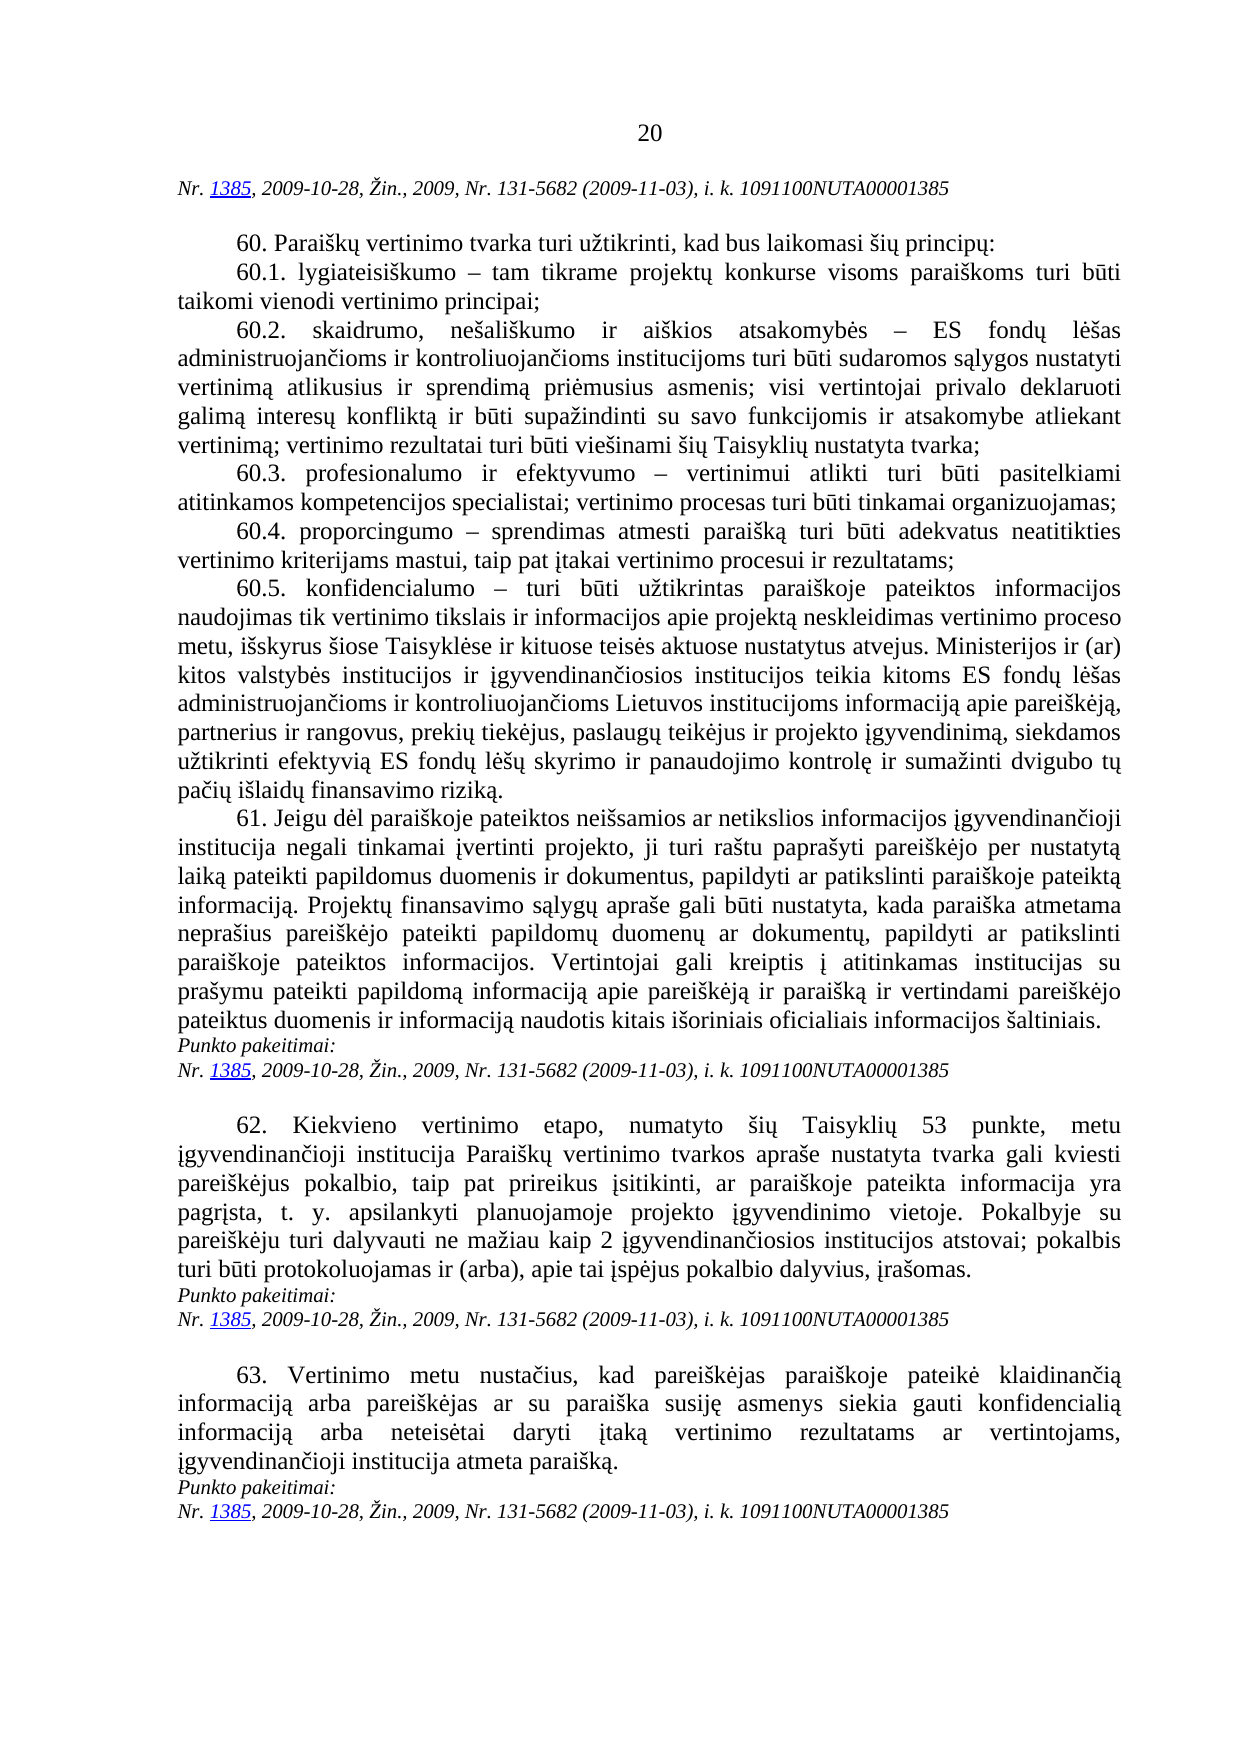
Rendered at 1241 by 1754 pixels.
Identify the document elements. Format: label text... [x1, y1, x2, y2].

text 60.3. profesionalumo ir efektyvumo – vertinimui atlikti turi būti pasitelkiami atitinkamos kompetencijos specialistai; vertinimo procesas turi būti tinkamai organizuojamas; [177, 458, 1122, 516]
text 62. Kiekvieno vertinimo etapo, numatyto šių Taisyklių 53 punkte, metu įgyvendinančioji institucija Paraiškų vertinimo tvarkos apraše nustatyta tvarka gali kviesti pareiškėjus pokalbio, taip pat prireikus įsitikinti, ar paraiškoje pateikta informacija yra pagrįsta, t. y. apsilankyti planuojamoje projekto įgyvendinimo vietoje. Pokalbyje su pareiškėju turi dalyvauti ne mažiau kaip 2 įgyvendinančiosios institucijos atstovai; pokalbis turi būti protokoluojamas ir (arba), apie tai įspėjus pokalbio dalyvius, įrašomas. [177, 1110, 1122, 1283]
text Punkto pakeitimai: [177, 1033, 1122, 1057]
text 60. Paraiškų vertinimo tvarka turi užtikrinti, kad bus laikomasi šių principų: [177, 228, 1122, 257]
text Nr. 1385, 2009-10-28, Žin., 2009, Nr. 131-5682 (2009-11-03), i. k. 1091100NUTA00001385 [177, 176, 1122, 200]
text 60.4. proporcingumo – sprendimas atmesti paraišką turi būti adekvatus neatitikties vertinimo kriterijams mastui, taip pat įtakai vertinimo procesui ir rezultatams; [177, 516, 1122, 573]
text Nr. 1385, 2009-10-28, Žin., 2009, Nr. 131-5682 (2009-11-03), i. k. 1091100NUTA00001385 [177, 1057, 1122, 1082]
text 60.2. skaidrumo, nešališkumo ir aiškios atsakomybės – ES fondų lėšas administruojančioms ir kontroliuojančioms institucijoms turi būti sudaromos sąlygos nustatyti vertinimą atlikusius ir sprendimą priėmusius asmenis; visi vertintojai privalo deklaruoti galimą interesų konfliktą ir būti supažindinti su savo funkcijomis ir atsakomybe atliekant vertinimą; vertinimo rezultatai turi būti viešinami šių Taisyklių nustatyta tvarka; [177, 315, 1122, 458]
text Nr. 1385, 2009-10-28, Žin., 2009, Nr. 131-5682 (2009-11-03), i. k. 1091100NUTA00001385 [177, 1499, 1122, 1523]
text 61. Jeigu dėl paraiškoje pateiktos neišsamios ar netikslios informacijos įgyvendinančioji institucija negali tinkamai įvertinti projekto, ji turi raštu paprašyti pareiškėjo per nustatytą laiką pateikti papildomus duomenis ir dokumentus, papildyti ar patikslinti paraiškoje pateiktą informaciją. Projektų finansavimo sąlygų apraše gali būti nustatyta, kada paraiška atmetama neprašius pareiškėjo pateikti papildomų duomenų ar dokumentų, papildyti ar patikslinti paraiškoje pateiktos informacijos. Vertintojai gali kreiptis į atitinkamas institucijas su prašymu pateikti papildomą informaciją apie pareiškėją ir paraišką ir vertindami pareiškėjo pateiktus duomenis ir informaciją naudotis kitais išoriniais oficialiais informacijos šaltiniais. [177, 803, 1122, 1033]
text 60.1. lygiateisiškumo – tam tikrame projektų konkurse visoms paraiškoms turi būti taikomi vienodi vertinimo principai; [177, 257, 1122, 315]
text Punkto pakeitimai: [177, 1475, 1122, 1499]
text 63. Vertinimo metu nustačius, kad pareiškėjas paraiškoje pateikė klaidinančią informaciją arba pareiškėjas ar su paraiška susiję asmenys siekia gauti konfidencialią informaciją arba neteisėtai daryti įtaką vertinimo rezultatams ar vertintojams, įgyvendinančioji institucija atmeta paraišką. [177, 1360, 1122, 1475]
text Nr. 1385, 2009-10-28, Žin., 2009, Nr. 131-5682 (2009-11-03), i. k. 1091100NUTA00001385 [177, 1307, 1122, 1331]
text Punkto pakeitimai: [177, 1283, 1122, 1307]
text 60.5. konfidencialumo – turi būti užtikrintas paraiškoje pateiktos informacijos naudojimas tik vertinimo tikslais ir informacijos apie projektą neskleidimas vertinimo proceso metu, išskyrus šiose Taisyklėse ir kituose teisės aktuose nustatytus atvejus. Ministerijos ir (ar) kitos valstybės institucijos ir įgyvendinančiosios institucijos teikia kitoms ES fondų lėšas administruojančioms ir kontroliuojančioms Lietuvos institucijoms informaciją apie pareiškėją, partnerius ir rangovus, prekių tiekėjus, paslaugų teikėjus ir projekto įgyvendinimą, siekdamos užtikrinti efektyvią ES fondų lėšų skyrimo ir panaudojimo kontrolę ir sumažinti dvigubo tų pačių išlaidų finansavimo riziką. [177, 573, 1122, 803]
